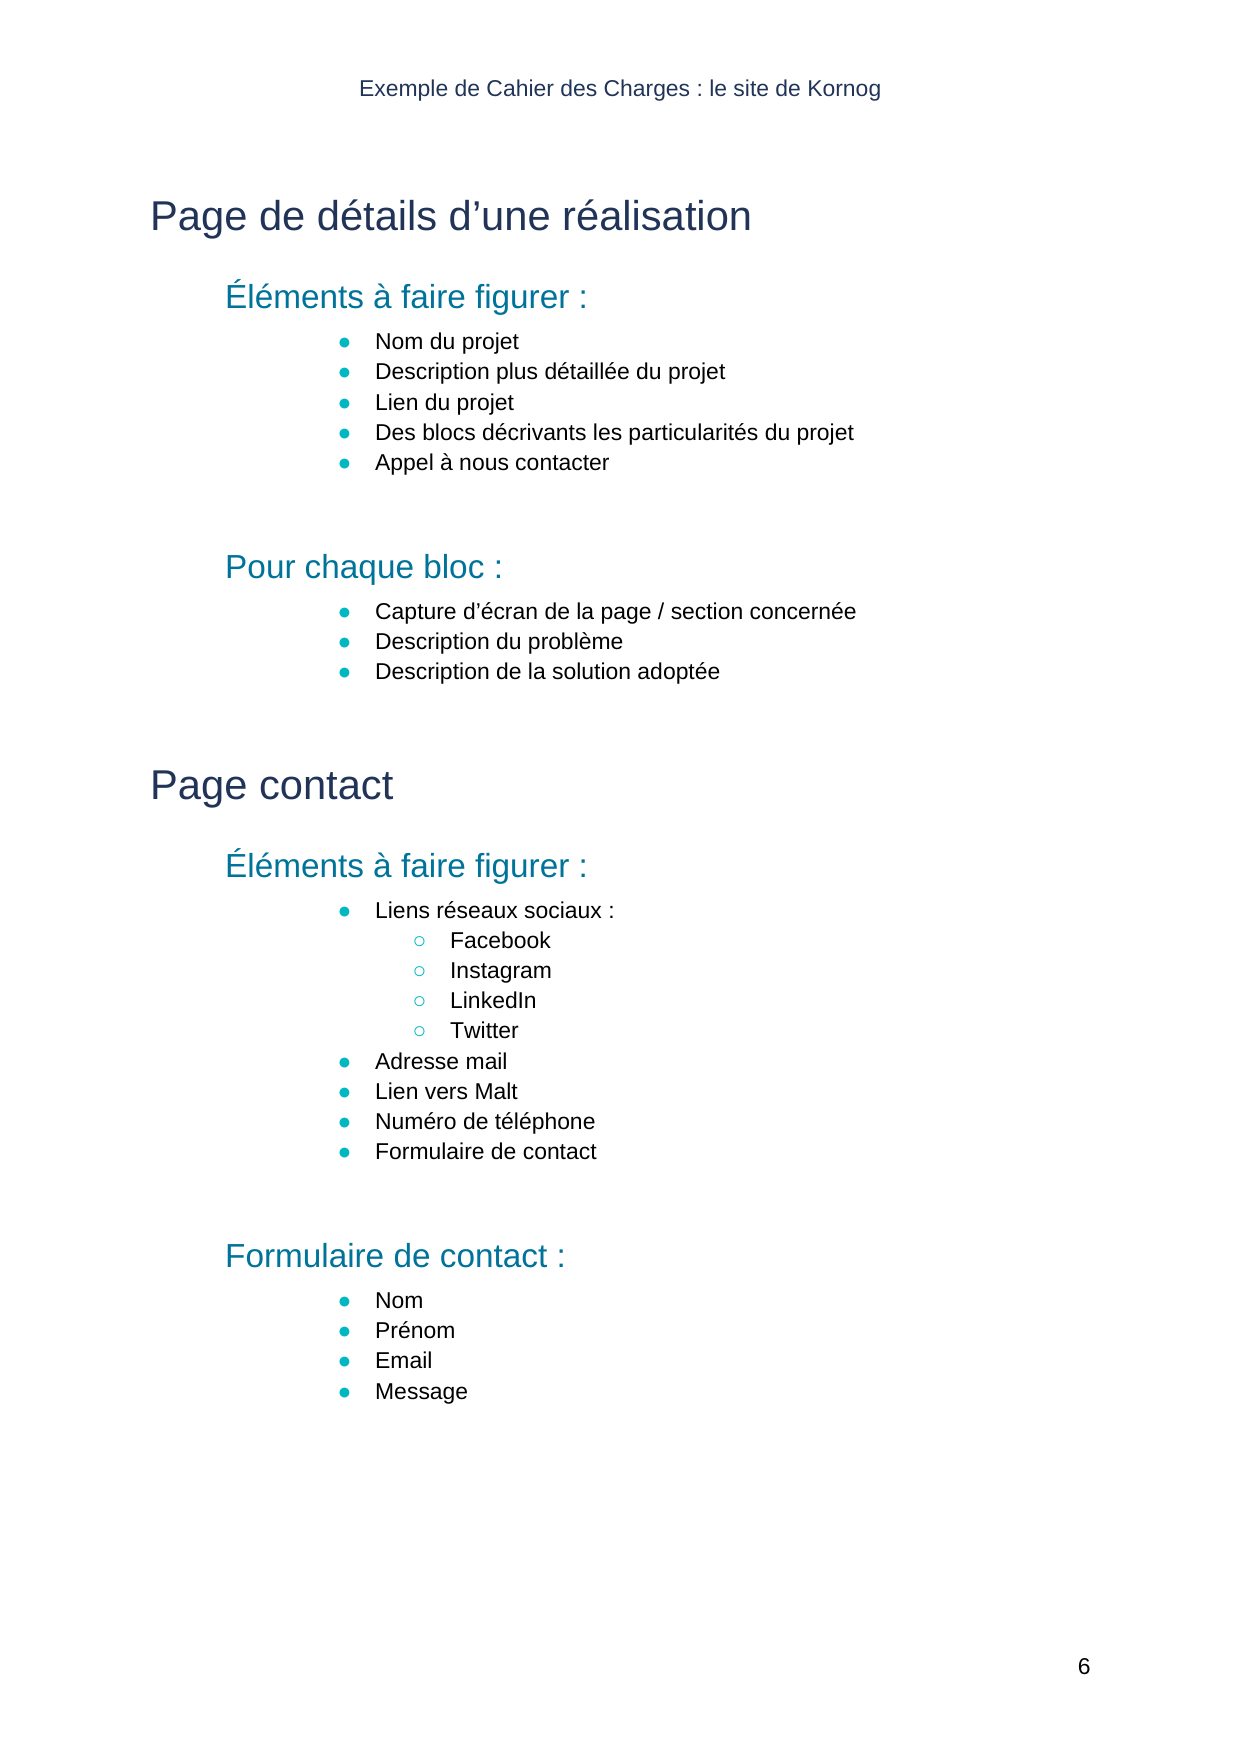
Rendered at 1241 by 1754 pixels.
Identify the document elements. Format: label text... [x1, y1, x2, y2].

subtitle Éléments à faire figurer : [150, 277, 1090, 316]
list Description plus détaillée du projet [337, 358, 1090, 384]
list Nom [337, 1287, 1090, 1313]
subtitle Formulaire de contact : [150, 1236, 1090, 1274]
list Lien du projet [337, 388, 1090, 415]
list Numéro de téléphone [337, 1108, 1090, 1134]
list Instagram [412, 957, 1090, 983]
list Lien vers Malt [337, 1078, 1090, 1104]
list Message [337, 1378, 1090, 1404]
list Nom du projet [337, 328, 1090, 354]
list LinkedIn [412, 987, 1090, 1013]
subtitle Éléments à faire figurer : [150, 846, 1090, 884]
list Twitter [412, 1017, 1090, 1044]
list Description de la solution adoptée [337, 658, 1090, 684]
subtitle Page de détails d’une réalisation [150, 192, 1090, 239]
list Adresse mail [337, 1048, 1090, 1074]
list Formulaire de contact [337, 1138, 1090, 1164]
list Facebook [412, 927, 1090, 953]
list Email [337, 1347, 1090, 1374]
list Appel à nous contacter [337, 449, 1090, 475]
list Description du problème [337, 628, 1090, 654]
subtitle Pour chaque bloc : [150, 547, 1090, 585]
list Prénom [337, 1317, 1090, 1344]
list Liens réseaux sociaux : [337, 897, 1090, 923]
subtitle Page contact [150, 760, 1090, 808]
list Des blocs décrivants les particularités du projet [337, 419, 1090, 445]
list Capture d’écran de la page / section concernée [337, 598, 1090, 624]
